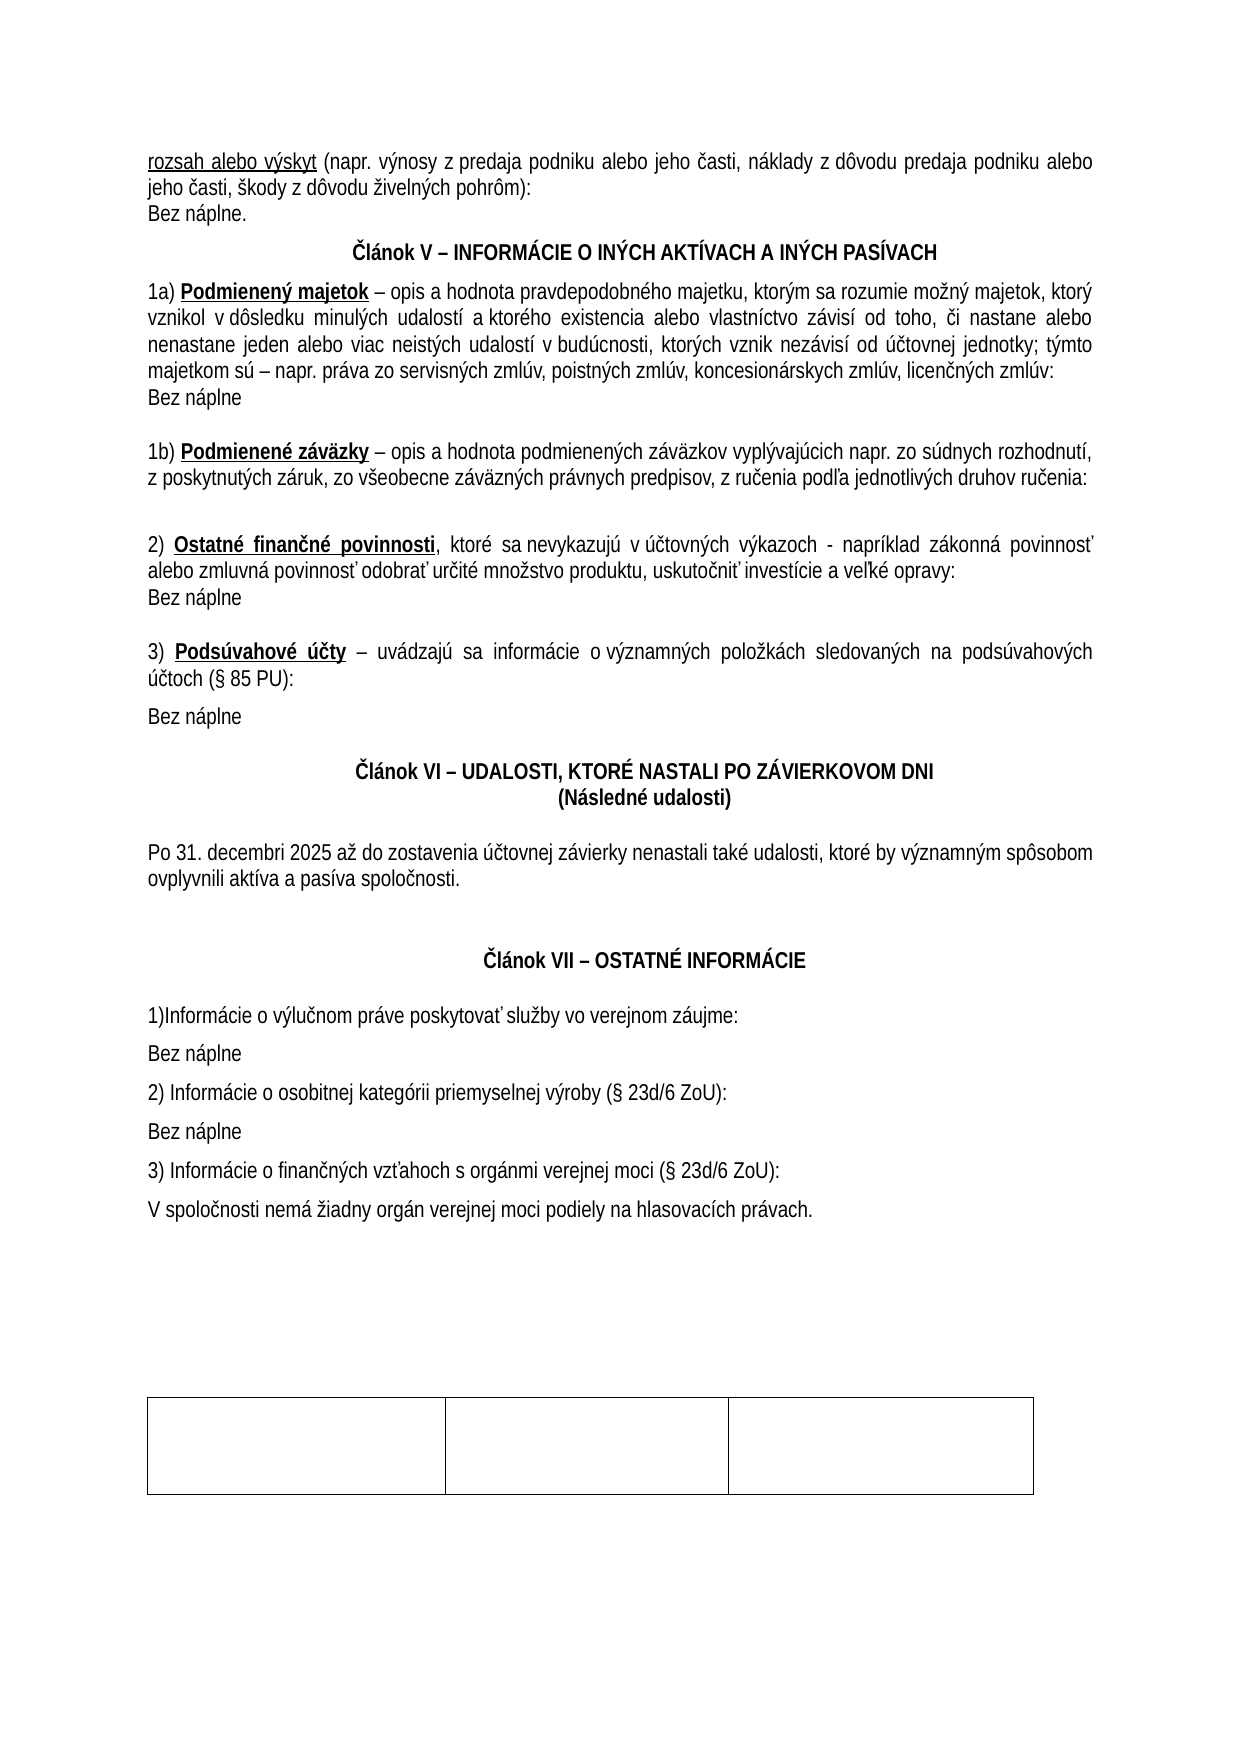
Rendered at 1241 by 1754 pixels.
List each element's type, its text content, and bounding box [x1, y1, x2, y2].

text 2) Ostatné finančné povinnosti, ktoré sa nevykazujú v účtovných výkazoch - napríklad zákonná povinnosť alebo zmluvná povinnosť odobrať určité množstvo produktu, uskutočniť investície a veľké opravy: [148, 531, 1093, 584]
text Článok VII – OSTATNÉ INFORMÁCIE [148, 947, 1141, 973]
text 1a) Podmienený majetok – opis a hodnota pravdepodobného majetku, ktorým sa rozumie možný majetok, ktorý vznikol v dôsledku minulých udalostí a ktorého existencia alebo vlastníctvo závisí od toho, či nastane alebo nenastane jeden alebo viac neistých udalostí v budúcnosti, ktorých vznik nezávisí od účtovnej jednotky; týmto majetkom sú – napr. práva zo servisných zmlúv, poistných zmlúv, koncesionárskych zmlúv, licenčných zmlúv: [148, 278, 1093, 383]
text (Následné udalosti) [148, 784, 1141, 810]
text 1b) Podmienené záväzky – opis a hodnota podmienených záväzkov vyplývajúcich napr. zo súdnych rozhodnutí, z poskytnutých záruk, zo všeobecne záväzných právnych predpisov, z ručenia podľa jednotlivých druhov ručenia: [148, 438, 1093, 491]
text 2) Informácie o osobitnej kategórii priemyselnej výroby (§ 23d/6 ZoU): [148, 1079, 1142, 1106]
text Bez náplne [148, 383, 1093, 410]
text Bez náplne [148, 1040, 1142, 1067]
text 3) Podsúvahové účty – uvádzajú sa informácie o významných položkách sledovaných na podsúvahových účtoch (§ 85 PU): [148, 638, 1093, 691]
text Po 31. decembri 2025 až do zostavenia účtovnej závierky nenastali také udalosti, ktoré by významným spôsobom ovplyvnili aktíva a pasíva spoločnosti. [148, 838, 1141, 891]
text 1)Informácie o výlučnom práve poskytovať služby vo verejnom záujme: [148, 1002, 1142, 1028]
text V spoločnosti nemá žiadny orgán verejnej moci podiely na hlasovacích právach. [148, 1196, 1142, 1222]
text Bez náplne [148, 703, 1093, 730]
text rozsah alebo výskyt (napr. výnosy z predaja podniku alebo jeho časti, náklady z dôvodu predaja podniku alebo jeho časti, škody z dôvodu živelných pohrôm): [148, 148, 1093, 200]
text Článok V – INFORMÁCIE O INÝCH AKTÍVACH A INÝCH PASÍVACH [148, 239, 1142, 266]
table_header [729, 1398, 1033, 1494]
text 3) Informácie o finančných vzťahoch s orgánmi verejnej moci (§ 23d/6 ZoU): [148, 1157, 1142, 1183]
table_header [446, 1398, 728, 1494]
text Článok VI – UDALOSTI, KTORÉ NASTALI PO ZÁVIERKOVOM DNI [148, 758, 1141, 784]
text Bez náplne [148, 1118, 1142, 1144]
text Bez náplne. [148, 200, 1142, 227]
text Bez náplne [148, 584, 1093, 610]
table_header [148, 1398, 445, 1494]
